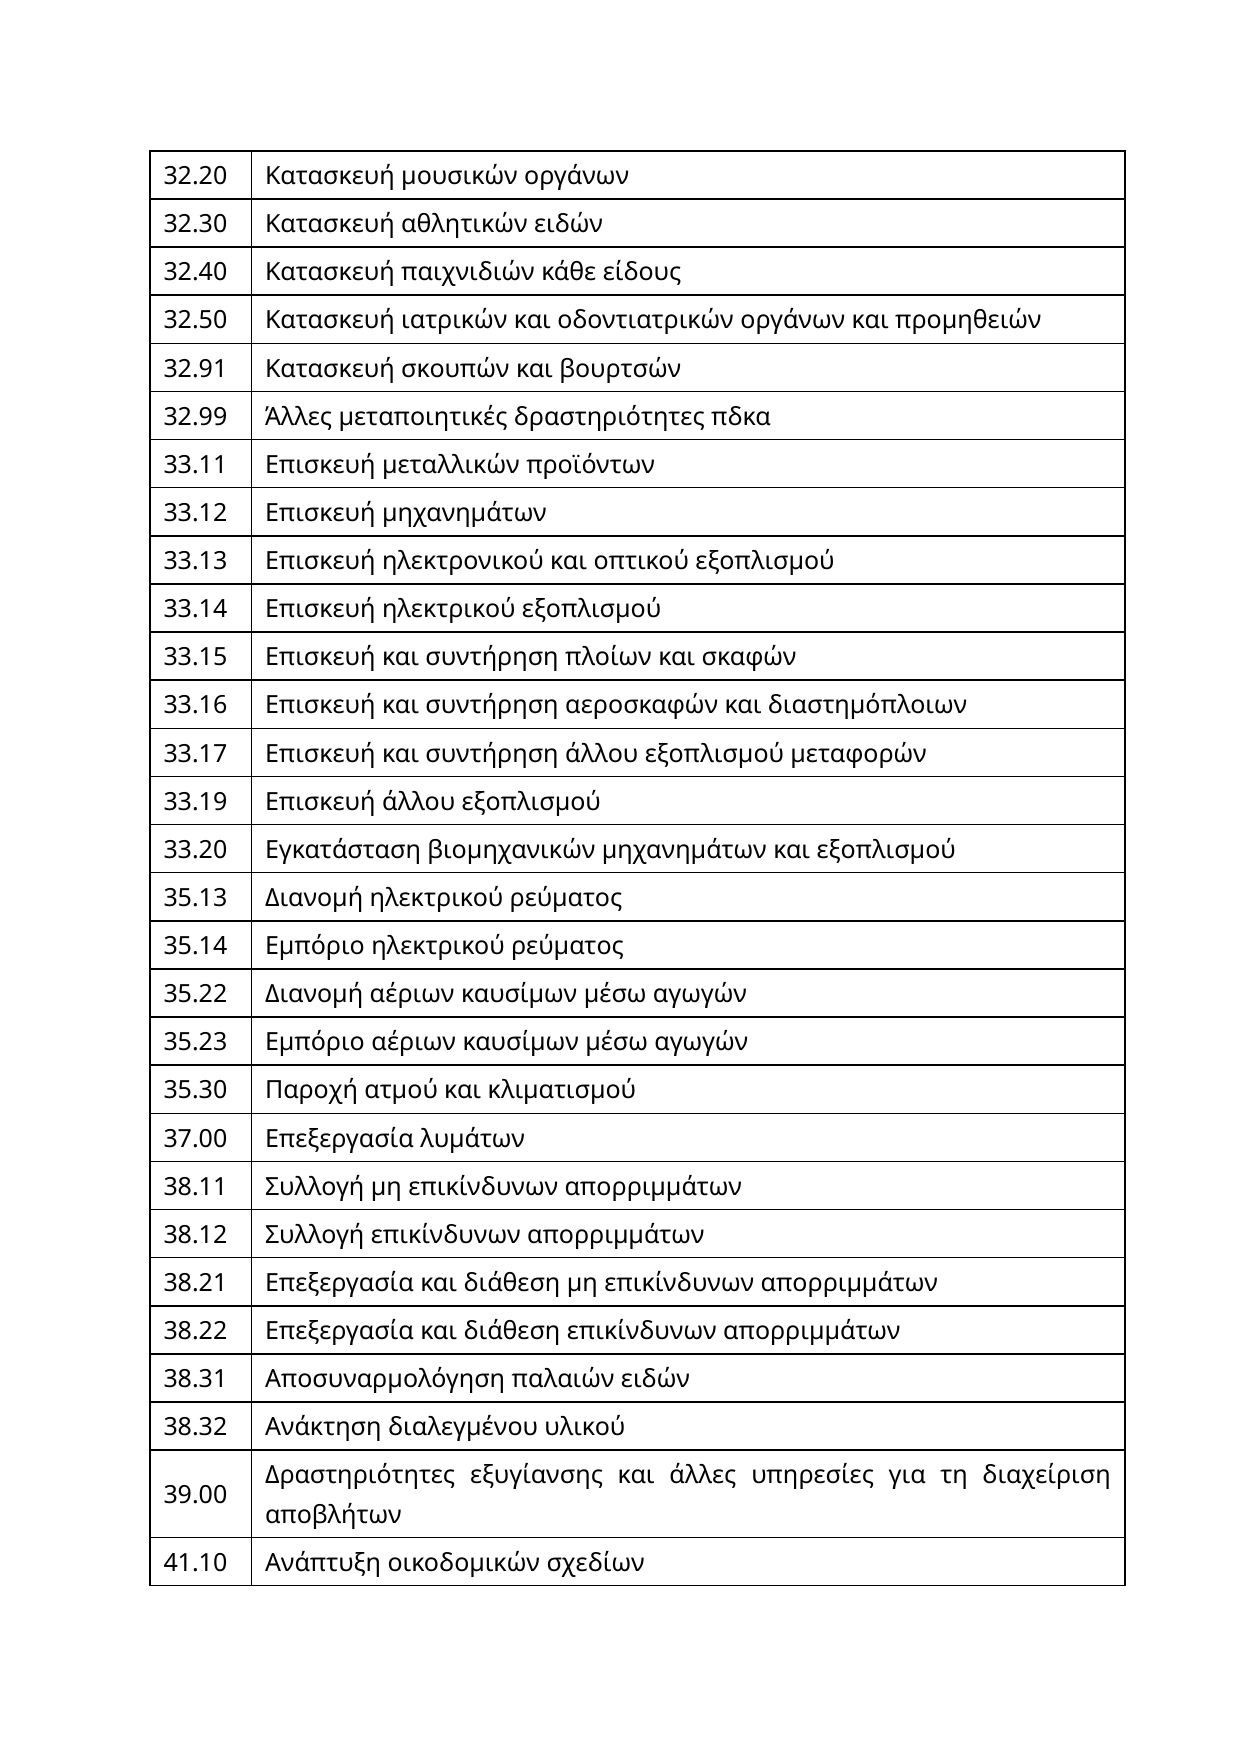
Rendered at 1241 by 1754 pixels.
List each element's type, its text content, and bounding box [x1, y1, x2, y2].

table_cell 35.14 [151, 922, 251, 968]
table_cell Εμπόριο αέριων καυσίμων μέσω αγωγών [252, 1018, 1124, 1064]
table_cell 32.40 [151, 248, 251, 294]
table_cell 35.22 [151, 970, 251, 1016]
table_cell Επισκευή και συντήρηση πλοίων και σκαφών [252, 633, 1124, 679]
table_cell 32.50 [151, 296, 251, 342]
table_cell 38.21 [151, 1258, 251, 1305]
table_cell Άλλες μεταποιητικές δραστηριότητες πδκα [252, 392, 1124, 439]
table_cell 35.13 [151, 873, 251, 920]
table_cell Κατασκευή παιχνιδιών κάθε είδους [252, 248, 1124, 294]
table_cell Ανάπτυξη οικοδομικών σχεδίων [252, 1538, 1124, 1585]
table_cell Κατασκευή ιατρικών και οδοντιατρικών οργάνων και προμηθειών [252, 296, 1124, 342]
table_cell Επισκευή μηχανημάτων [252, 488, 1124, 535]
table_cell 32.99 [151, 392, 251, 439]
table_cell Επισκευή ηλεκτρονικού και οπτικού εξοπλισμού [252, 537, 1124, 583]
table_cell 33.19 [151, 777, 251, 824]
table_cell Αποσυναρμολόγηση παλαιών ειδών [252, 1355, 1124, 1401]
table_cell Επισκευή ηλεκτρικού εξοπλισμού [252, 585, 1124, 631]
table_cell 33.20 [151, 825, 251, 872]
table_cell 33.12 [151, 488, 251, 535]
table_cell Επισκευή μεταλλικών προϊόντων [252, 440, 1124, 487]
table_cell 37.00 [151, 1114, 251, 1161]
table_cell Κατασκευή μουσικών οργάνων [252, 152, 1124, 198]
table_cell 38.32 [151, 1403, 251, 1449]
table_cell 38.11 [151, 1162, 251, 1209]
table_cell 32.91 [151, 344, 251, 391]
table_cell 38.12 [151, 1210, 251, 1257]
table_cell 41.10 [151, 1538, 251, 1585]
table_cell Ανάκτηση διαλεγμένου υλικού [252, 1403, 1124, 1449]
table_cell 33.16 [151, 681, 251, 727]
table_cell Επισκευή άλλου εξοπλισμού [252, 777, 1124, 824]
table_cell Συλλογή επικίνδυνων απορριμμάτων [252, 1210, 1124, 1257]
table_cell Δραστηριότητες εξυγίανσης και άλλες υπηρεσίες για τη διαχείριση αποβλήτων [252, 1451, 1124, 1537]
table_cell 32.20 [151, 152, 251, 198]
table_cell Επεξεργασία και διάθεση μη επικίνδυνων απορριμμάτων [252, 1258, 1124, 1305]
table_cell Επισκευή και συντήρηση άλλου εξοπλισμού μεταφορών [252, 729, 1124, 776]
table_cell Επισκευή και συντήρηση αεροσκαφών και διαστημόπλοιων [252, 681, 1124, 727]
table_cell 35.23 [151, 1018, 251, 1064]
table_cell Διανομή ηλεκτρικού ρεύματος [252, 873, 1124, 920]
table_cell Επεξεργασία και διάθεση επικίνδυνων απορριμμάτων [252, 1307, 1124, 1353]
table_cell Επεξεργασία λυμάτων [252, 1114, 1124, 1161]
table_cell 33.17 [151, 729, 251, 776]
table_cell Κατασκευή αθλητικών ειδών [252, 200, 1124, 246]
table_cell 32.30 [151, 200, 251, 246]
table_cell Εγκατάσταση βιομηχανικών μηχανημάτων και εξοπλισμού [252, 825, 1124, 872]
table_cell 35.30 [151, 1066, 251, 1112]
table_cell 38.31 [151, 1355, 251, 1401]
table_cell Εμπόριο ηλεκτρικού ρεύματος [252, 922, 1124, 968]
table_cell 33.11 [151, 440, 251, 487]
table_cell Συλλογή μη επικίνδυνων απορριμμάτων [252, 1162, 1124, 1209]
table_cell 33.15 [151, 633, 251, 679]
table_cell 33.13 [151, 537, 251, 583]
table_cell Διανομή αέριων καυσίμων μέσω αγωγών [252, 970, 1124, 1016]
table_cell 39.00 [151, 1451, 251, 1537]
table_cell 33.14 [151, 585, 251, 631]
table_cell Κατασκευή σκουπών και βουρτσών [252, 344, 1124, 391]
table_cell Παροχή ατμού και κλιματισμού [252, 1066, 1124, 1112]
table_cell 38.22 [151, 1307, 251, 1353]
